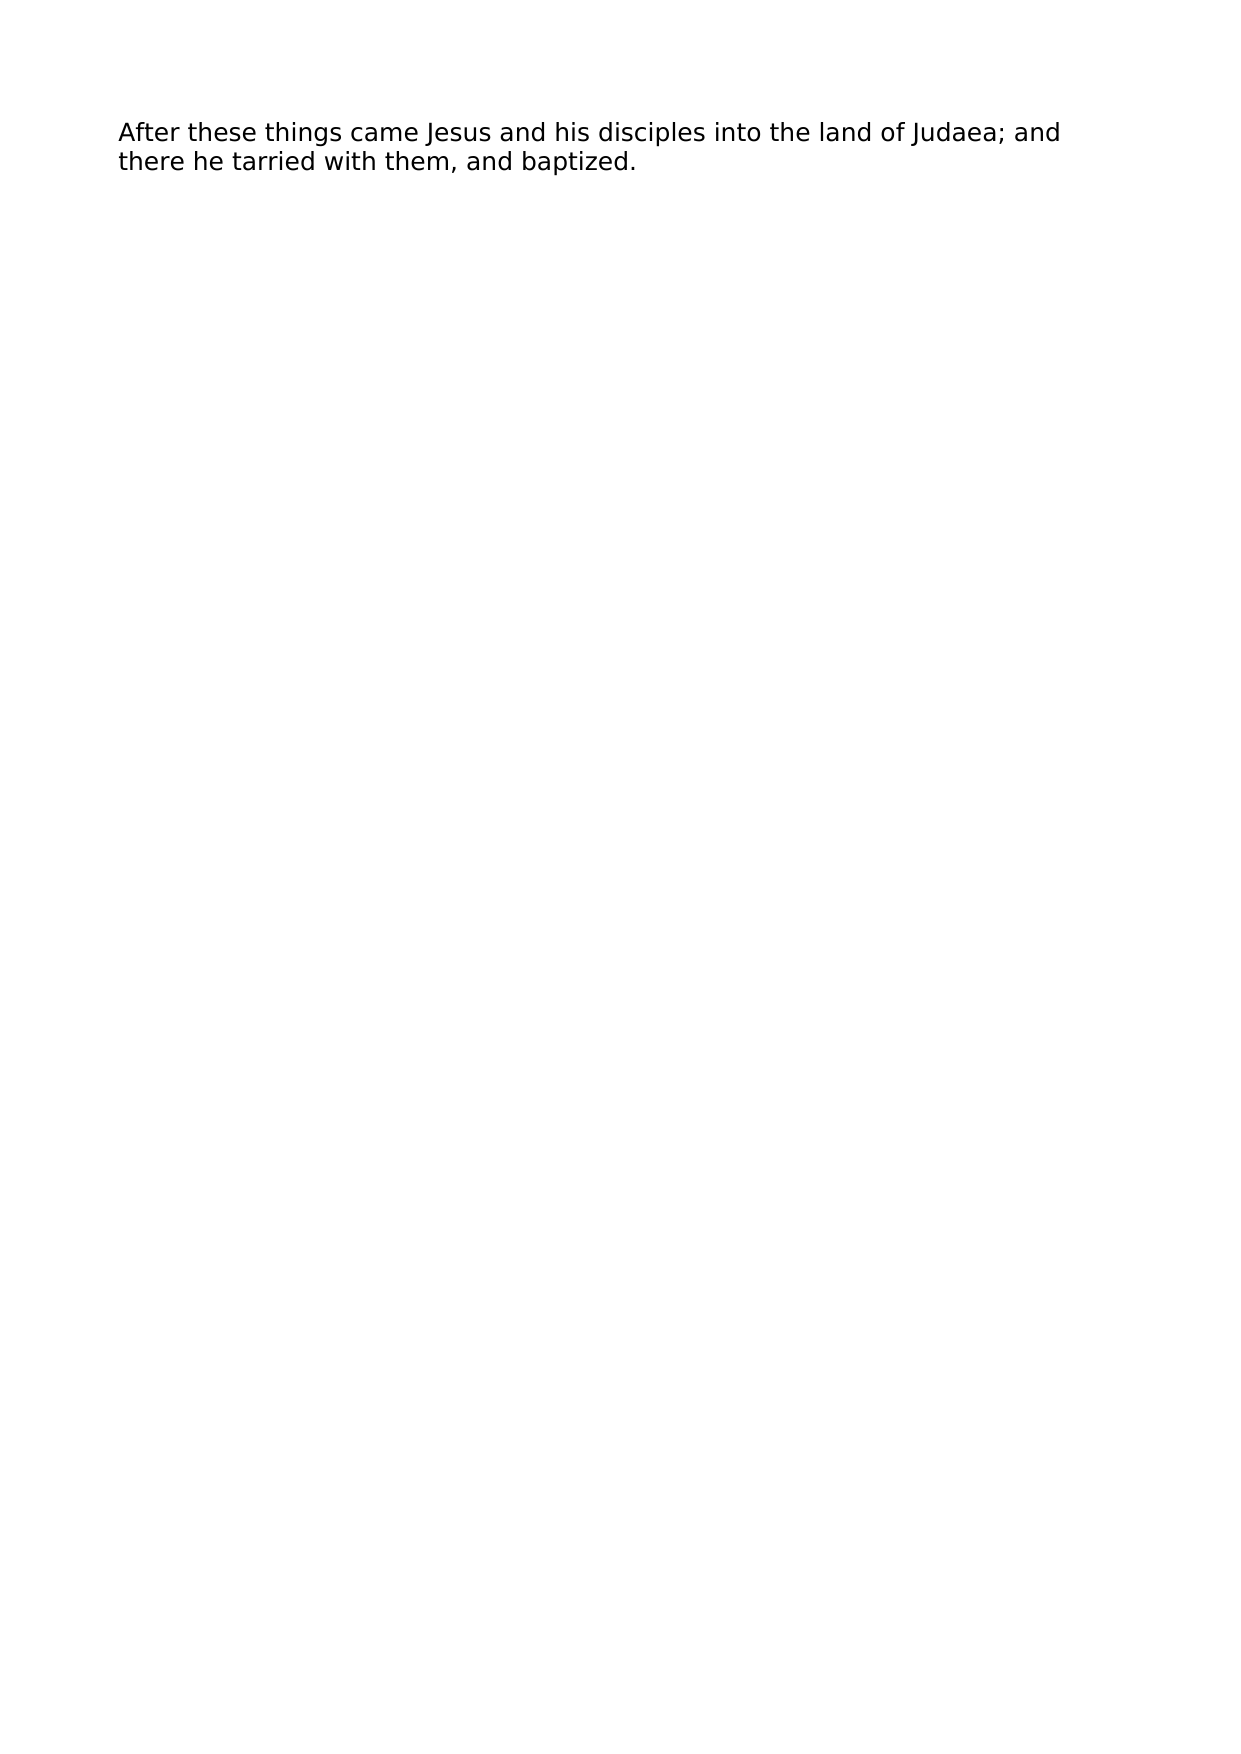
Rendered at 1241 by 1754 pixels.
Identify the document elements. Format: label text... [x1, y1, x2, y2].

text After these things came Jesus and his disciples into the land of Judaea; and there he tarried with them, and baptized. [118, 118, 1122, 176]
